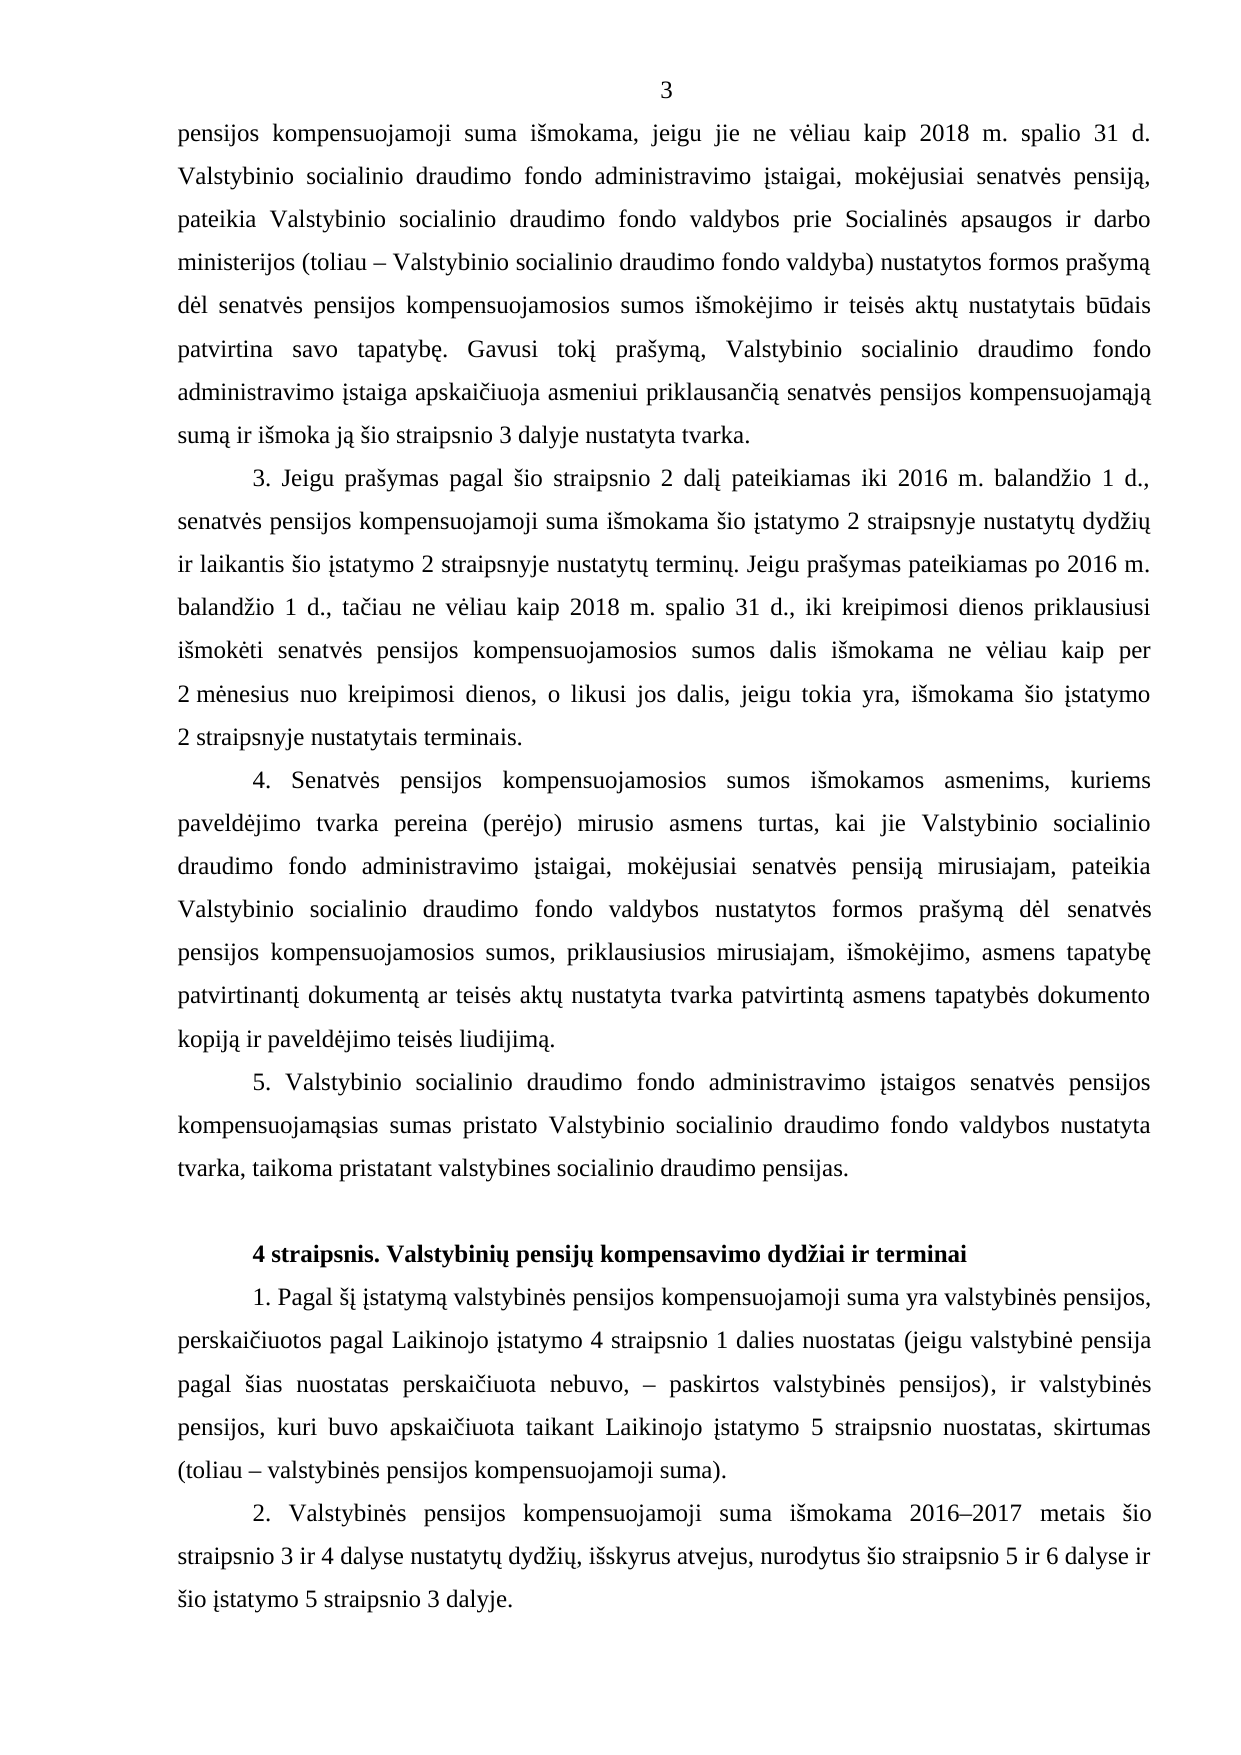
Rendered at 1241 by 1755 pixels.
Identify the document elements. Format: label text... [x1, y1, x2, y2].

text 4 straipsnis. Valstybinių pensijų kompensavimo dydžiai ir terminai [177, 1239, 1152, 1268]
text 5. Valstybinio socialinio draudimo fondo administravimo įstaigos senatvės pensijos kompensuojamąsias sumas pristato Valstybinio socialinio draudimo fondo valdybos nustatyta tvarka, taikoma pristatant valstybines socialinio draudimo pensijas. [177, 1067, 1152, 1182]
text 4. Senatvės pensijos kompensuojamosios sumos išmokamos asmenims, kuriems paveldėjimo tvarka pereina (perėjo) mirusio asmens turtas, kai jie Valstybinio socialinio draudimo fondo administravimo įstaigai, mokėjusiai senatvės pensiją mirusiajam, pateikia Valstybinio socialinio draudimo fondo valdybos nustatytos formos prašymą dėl senatvės pensijos kompensuojamosios sumos, priklausiusios mirusiajam, išmokėjimo, asmens tapatybę patvirtinantį dokumentą ar teisės aktų nustatyta tvarka patvirtintą asmens tapatybės dokumento kopiją ir paveldėjimo teisės liudijimą. [177, 765, 1152, 1052]
text 2. Valstybinės pensijos kompensuojamoji suma išmokama 2016–2017 metais šio straipsnio 3 ir 4 dalyse nustatytų dydžių, išskyrus atvejus, nurodytus šio straipsnio 5 ir 6 dalyse ir šio įstatymo 5 straipsnio 3 dalyje. [177, 1498, 1152, 1613]
text 3. Jeigu prašymas pagal šio straipsnio 2 dalį pateikiamas iki 2016 m. balandžio 1 d., senatvės pensijos kompensuojamoji suma išmokama šio įstatymo 2 straipsnyje nustatytų dydžių ir laikantis šio įstatymo 2 straipsnyje nustatytų terminų. Jeigu prašymas pateikiamas po 2016 m. balandžio 1 d., tačiau ne vėliau kaip 2018 m. spalio 31 d., iki kreipimosi dienos priklausiusi išmokėti senatvės pensijos kompensuojamosios sumos dalis išmokama ne vėliau kaip per 2 mėnesius nuo kreipimosi dienos, o likusi jos dalis, jeigu tokia yra, išmokama šio įstatymo 2 straipsnyje nustatytais terminais. [177, 463, 1152, 751]
text pensijos kompensuojamoji suma išmokama, jeigu jie ne vėliau kaip 2018 m. spalio 31 d. Valstybinio socialinio draudimo fondo administravimo įstaigai, mokėjusiai senatvės pensiją, pateikia Valstybinio socialinio draudimo fondo valdybos prie Socialinės apsaugos ir darbo ministerijos (toliau – Valstybinio socialinio draudimo fondo valdyba) nustatytos formos prašymą dėl senatvės pensijos kompensuojamosios sumos išmokėjimo ir teisės aktų nustatytais būdais patvirtina savo tapatybę. Gavusi tokį prašymą, Valstybinio socialinio draudimo fondo administravimo įstaiga apskaičiuoja asmeniui priklausančią senatvės pensijos kompensuojamąją sumą ir išmoka ją šio straipsnio 3 dalyje nustatyta tvarka. [177, 118, 1152, 449]
text 1. Pagal šį įstatymą valstybinės pensijos kompensuojamoji suma yra valstybinės pensijos, perskaičiuotos pagal Laikinojo įstatymo 4 straipsnio 1 dalies nuostatas (jeigu valstybinė pensija pagal šias nuostatas perskaičiuota nebuvo, – paskirtos valstybinės pensijos), ir valstybinės pensijos, kuri buvo apskaičiuota taikant Laikinojo įstatymo 5 straipsnio nuostatas, skirtumas (toliau – valstybinės pensijos kompensuojamoji suma). [177, 1282, 1152, 1484]
